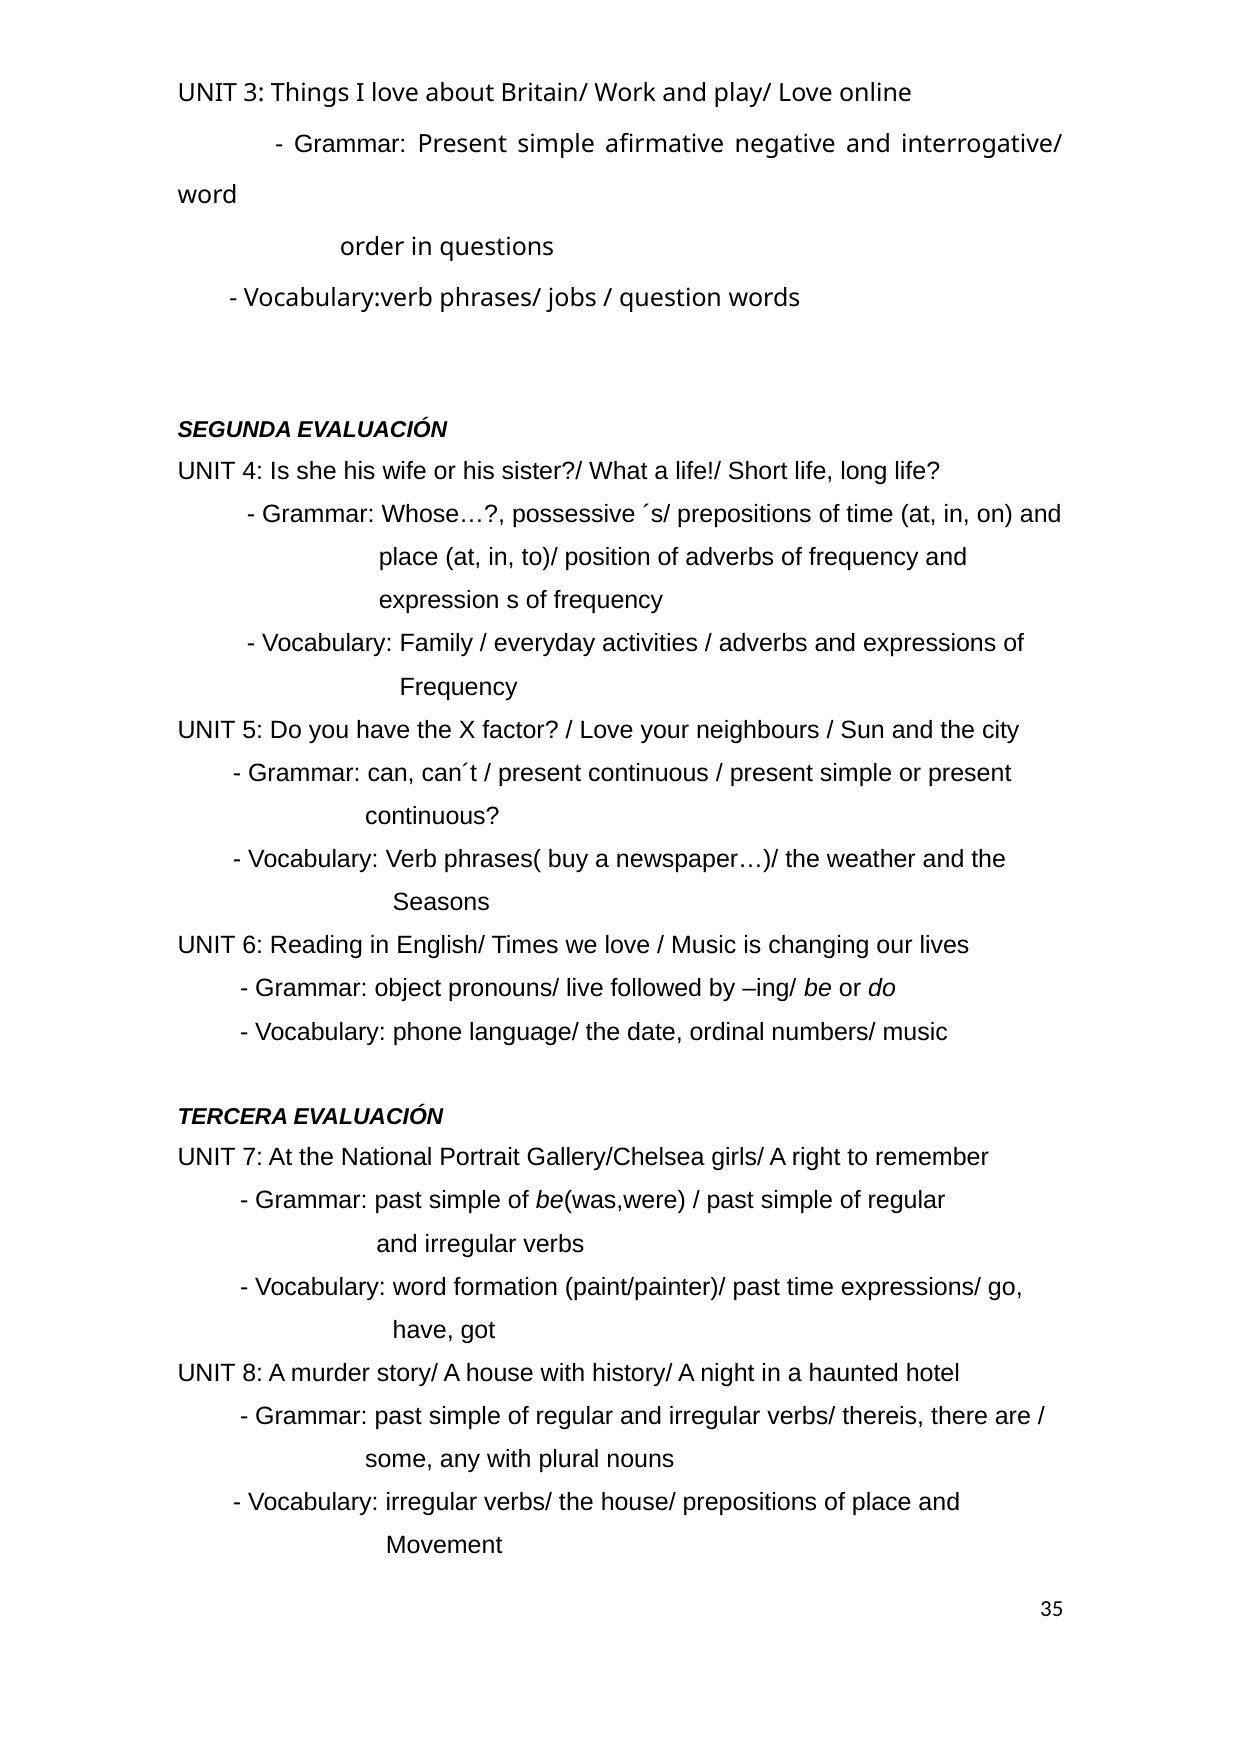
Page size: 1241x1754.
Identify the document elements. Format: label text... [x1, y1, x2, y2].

text expression s of frequency [177, 585, 1063, 614]
text continuous? [177, 801, 1063, 830]
text - Vocabulary: phone language/ the date, ordinal numbers/ music [177, 1017, 1063, 1045]
text SEGUNDA EVALUACIÓN [177, 416, 1063, 443]
text - Vocabulary: word formation (paint/painter)/ past time expressions/ go, [177, 1272, 1063, 1300]
text - Grammar: can, can´t / present continuous / present simple or present [177, 758, 1063, 787]
text Frequency [177, 672, 1063, 700]
text - Vocabulary: irregular verbs/ the house/ prepositions of place and [177, 1487, 1063, 1516]
text have, got [177, 1315, 1063, 1343]
text UNIT 5: Do you have the X factor? / Love your neighbours / Sun and the city [177, 715, 1063, 743]
text - Grammar: Present simple afirmative negative and interrogative/ word [177, 126, 1063, 211]
text - Grammar: past simple of be(was,were) / past simple of regular [177, 1185, 1063, 1214]
text - Vocabulary:verb phrases/ jobs / question words [177, 279, 1063, 313]
text and irregular verbs [177, 1228, 1063, 1257]
text - Vocabulary: Verb phrases( buy a newspaper…)/ the weather and the [177, 844, 1063, 873]
text UNIT 7: At the National Portrait Gallery/Chelsea girls/ A right to remember [177, 1142, 1063, 1171]
text - Grammar: past simple of regular and irregular verbs/ thereis, there are / [177, 1401, 1063, 1430]
text Movement [177, 1530, 1063, 1559]
text place (at, in, to)/ position of adverbs of frequency and [177, 542, 1063, 571]
text - Grammar: object pronouns/ live followed by –ing/ be or do [177, 973, 1063, 1002]
text UNIT 8: A murder story/ A house with history/ A night in a haunted hotel [177, 1358, 1063, 1387]
text UNIT 4: Is she his wife or his sister?/ What a life!/ Short life, long life? [177, 456, 1063, 485]
text Seasons [177, 887, 1063, 916]
text UNIT 3: Things I love about Britain/ Work and play/ Love online [177, 75, 1063, 109]
text UNIT 6: Reading in English/ Times we love / Music is changing our lives [177, 930, 1063, 959]
text some, any with plural nouns [177, 1444, 1063, 1473]
text - Vocabulary: Family / everyday activities / adverbs and expressions of [177, 628, 1063, 657]
text - Grammar: Whose…?, possessive ´s/ prepositions of time (at, in, on) and [177, 499, 1063, 528]
text order in questions [177, 228, 1063, 262]
text TERCERA EVALUACIÓN [177, 1103, 1063, 1129]
